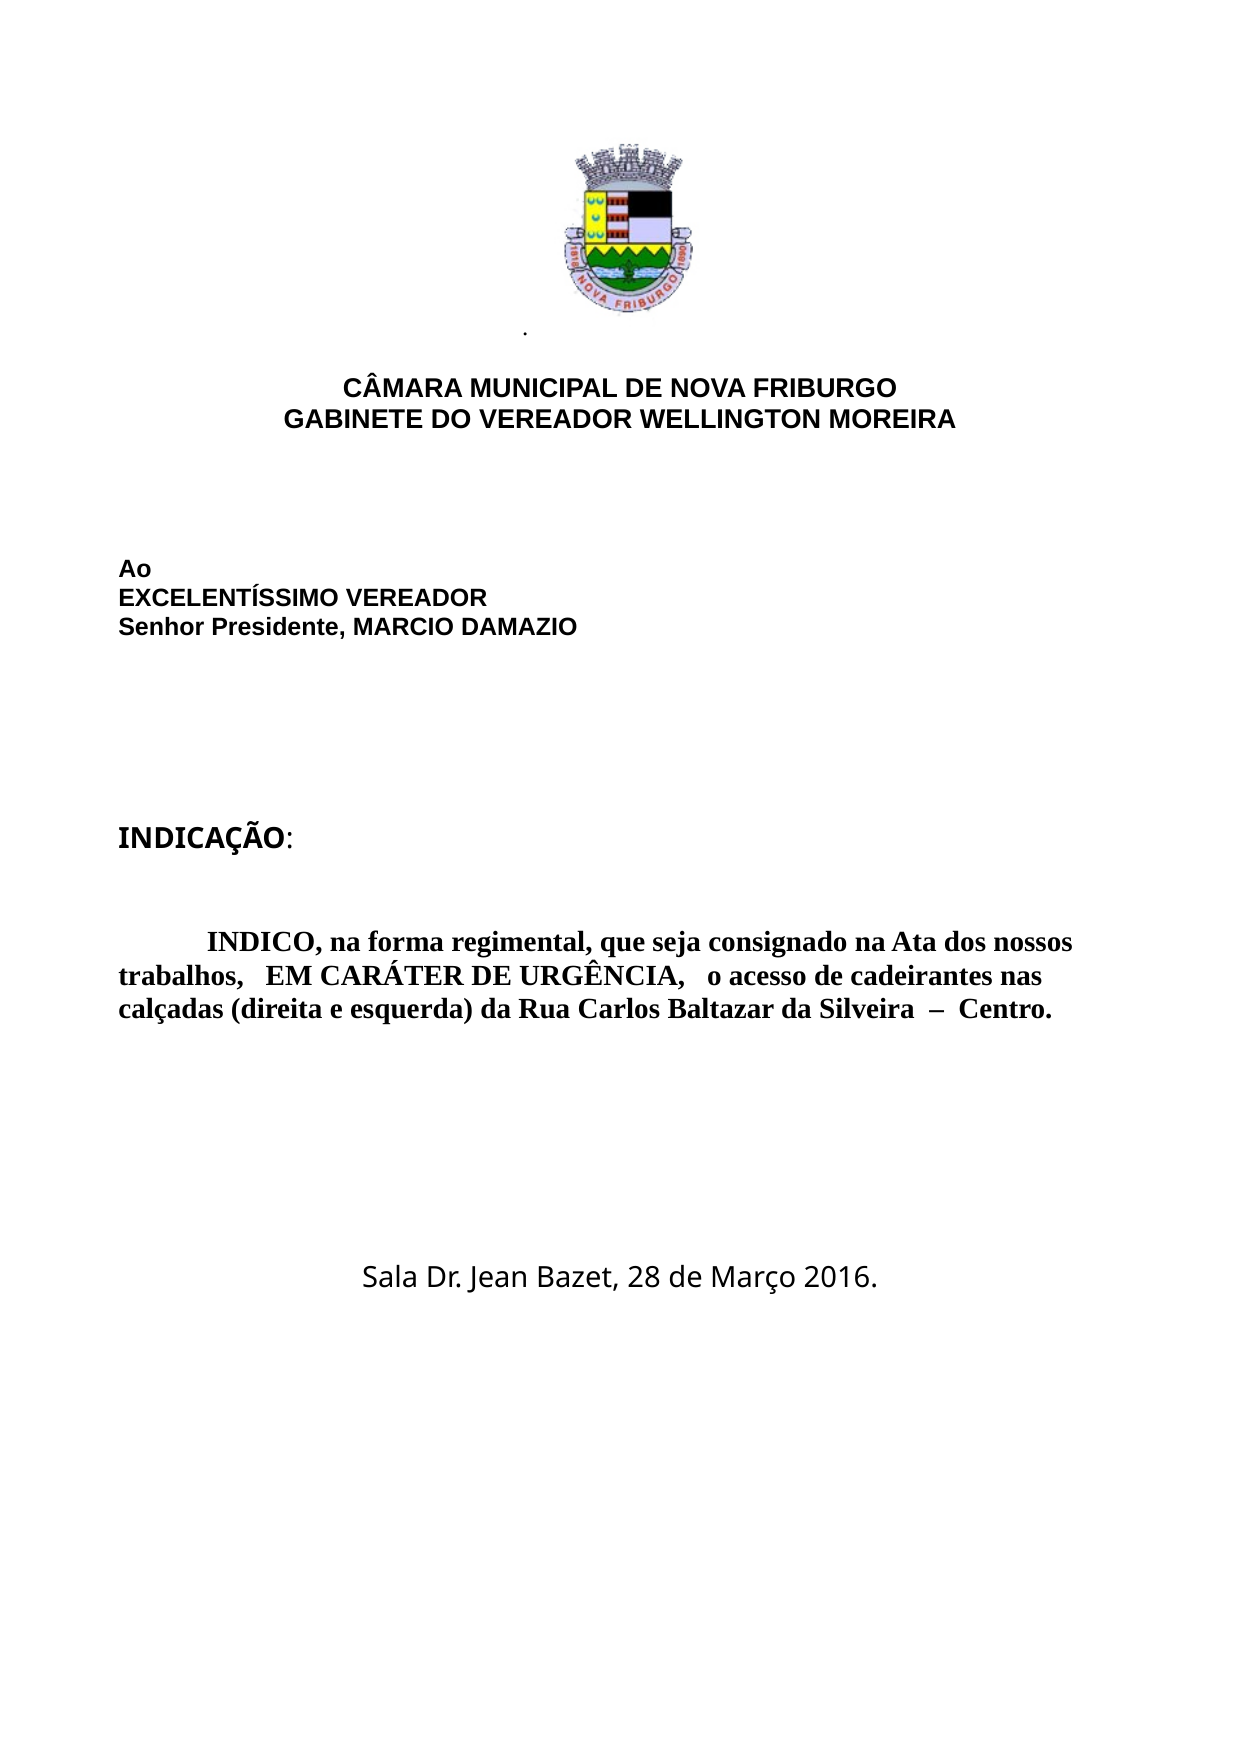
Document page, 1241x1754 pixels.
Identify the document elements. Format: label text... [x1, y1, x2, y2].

text Sala Dr. Jean Bazet, 28 de Março 2016. [118, 1257, 1122, 1296]
picture [544, 127, 702, 327]
text INDICO, na forma regimental, que seja consignado na Ata dos nossos trabalhos, EM CARÁTER DE URGÊNCIA, o acesso de cadeirantes nas calçadas (direita e esquerda) da Rua Carlos Baltazar da Silveira – Centro. [118, 924, 1122, 1025]
text Ao [118, 554, 1122, 583]
text GABINETE DO VEREADOR WELLINGTON MOREIRA [118, 403, 1122, 434]
text . [118, 118, 1122, 341]
text INDICAÇÃO: [118, 817, 1122, 857]
text EXCELENTÍSSIMO VEREADOR [118, 583, 1122, 612]
text CÂMARA MUNICIPAL DE NOVA FRIBURGO [118, 372, 1122, 403]
text Senhor Presidente, MARCIO DAMAZIO [118, 612, 1122, 641]
